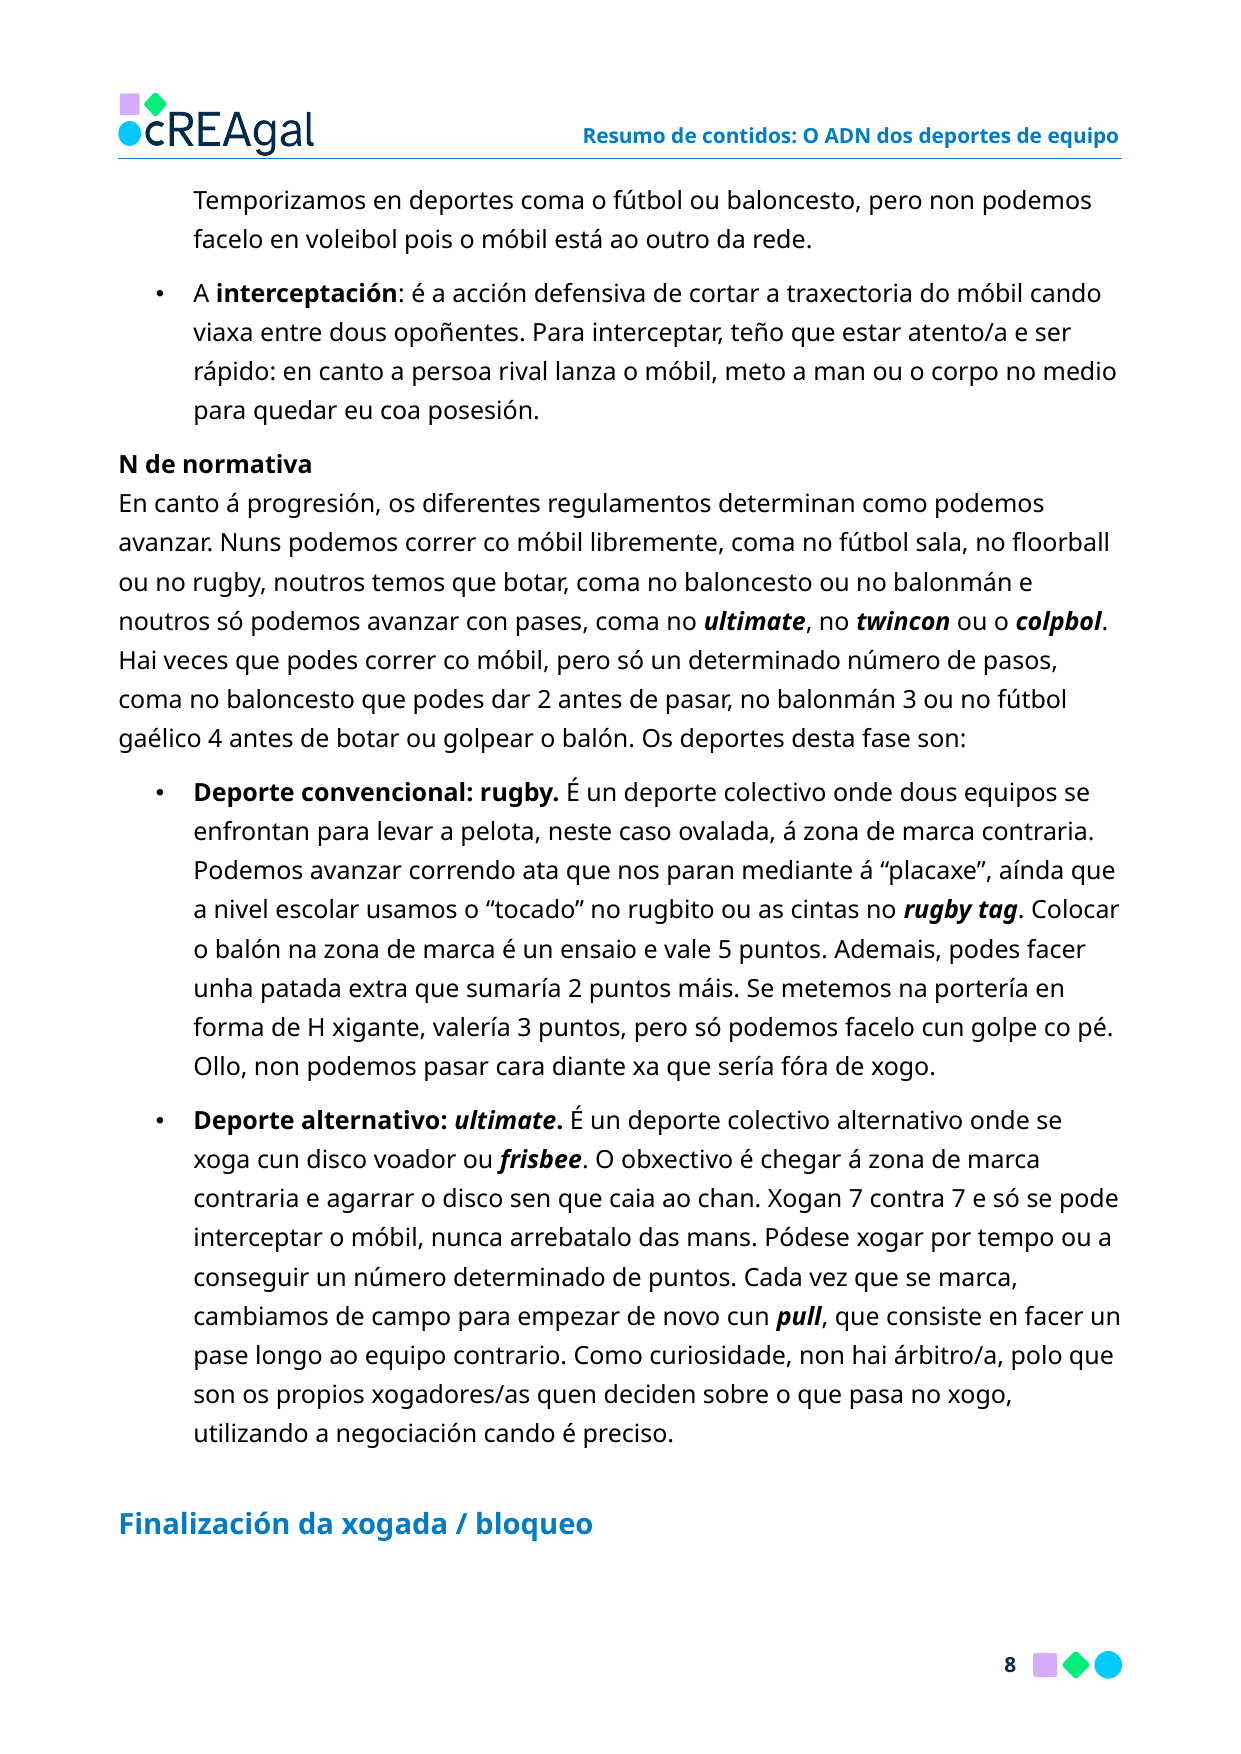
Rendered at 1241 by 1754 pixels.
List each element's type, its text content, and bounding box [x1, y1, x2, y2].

list Temporizamos en deportes coma o fútbol ou baloncesto, pero non podemos facelo en voleibol pois o móbil está ao outro da rede. [156, 182, 1122, 256]
picture [118, 93, 314, 156]
list A interceptación: é a acción defensiva de cortar a traxectoria do móbil cando viaxa entre dous opoñentes. Para interceptar, teño que estar atento/a e ser rápido: en canto a persoa rival lanza o móbil, meto a man ou o corpo no medio para quedar eu coa posesión. [156, 275, 1122, 427]
text N de normativa [118, 447, 1122, 481]
text En canto á progresión, os diferentes regulamentos determinan como podemos avanzar. Nuns podemos correr co móbil libremente, coma no fútbol sala, no floorball ou no rugby, noutros temos que botar, coma no baloncesto ou no balonmán e noutros só podemos avanzar con pases, coma no ultimate, no twincon ou o colpbol. Hai veces que podes correr co móbil, pero só un determinado número de pasos, coma no baloncesto que podes dar 2 antes de pasar, no balonmán 3 ou no fútbol gaélico 4 antes de botar ou golpear o balón. Os deportes desta fase son: [118, 486, 1122, 755]
list Deporte alternativo: ultimate. É un deporte colectivo alternativo onde se xoga cun disco voador ou frisbee. O obxectivo é chegar á zona de marca contraria e agarrar o disco sen que caia ao chan. Xogan 7 contra 7 e só se pode interceptar o móbil, nunca arrebatalo das mans. Pódese xogar por tempo ou a conseguir un número determinado de puntos. Cada vez que se marca, cambiamos de campo para empezar de novo cun pull, que consiste en facer un pase longo ao equipo contrario. Como curiosidade, non hai árbitro/a, polo que son os propios xogadores/as quen deciden sobre o que pasa no xogo, utilizando a negociación cando é preciso. [156, 1102, 1122, 1450]
subtitle Finalización da xogada / bloqueo [118, 1504, 1122, 1543]
list Deporte convencional: rugby. É un deporte colectivo onde dous equipos se enfrontan para levar a pelota, neste caso ovalada, á zona de marca contraria. Podemos avanzar correndo ata que nos paran mediante á “placaxe”, aínda que a nivel escolar usamos o “tocado” no rugbito ou as cintas no rugby tag. Colocar o balón na zona de marca é un ensaio e vale 5 puntos. Ademais, podes facer unha patada extra que sumaría 2 puntos máis. Se metemos na portería en forma de H xigante, valería 3 puntos, pero só podemos facelo cun golpe co pé. Ollo, non podemos pasar cara diante xa que sería fóra de xogo. [156, 774, 1122, 1083]
